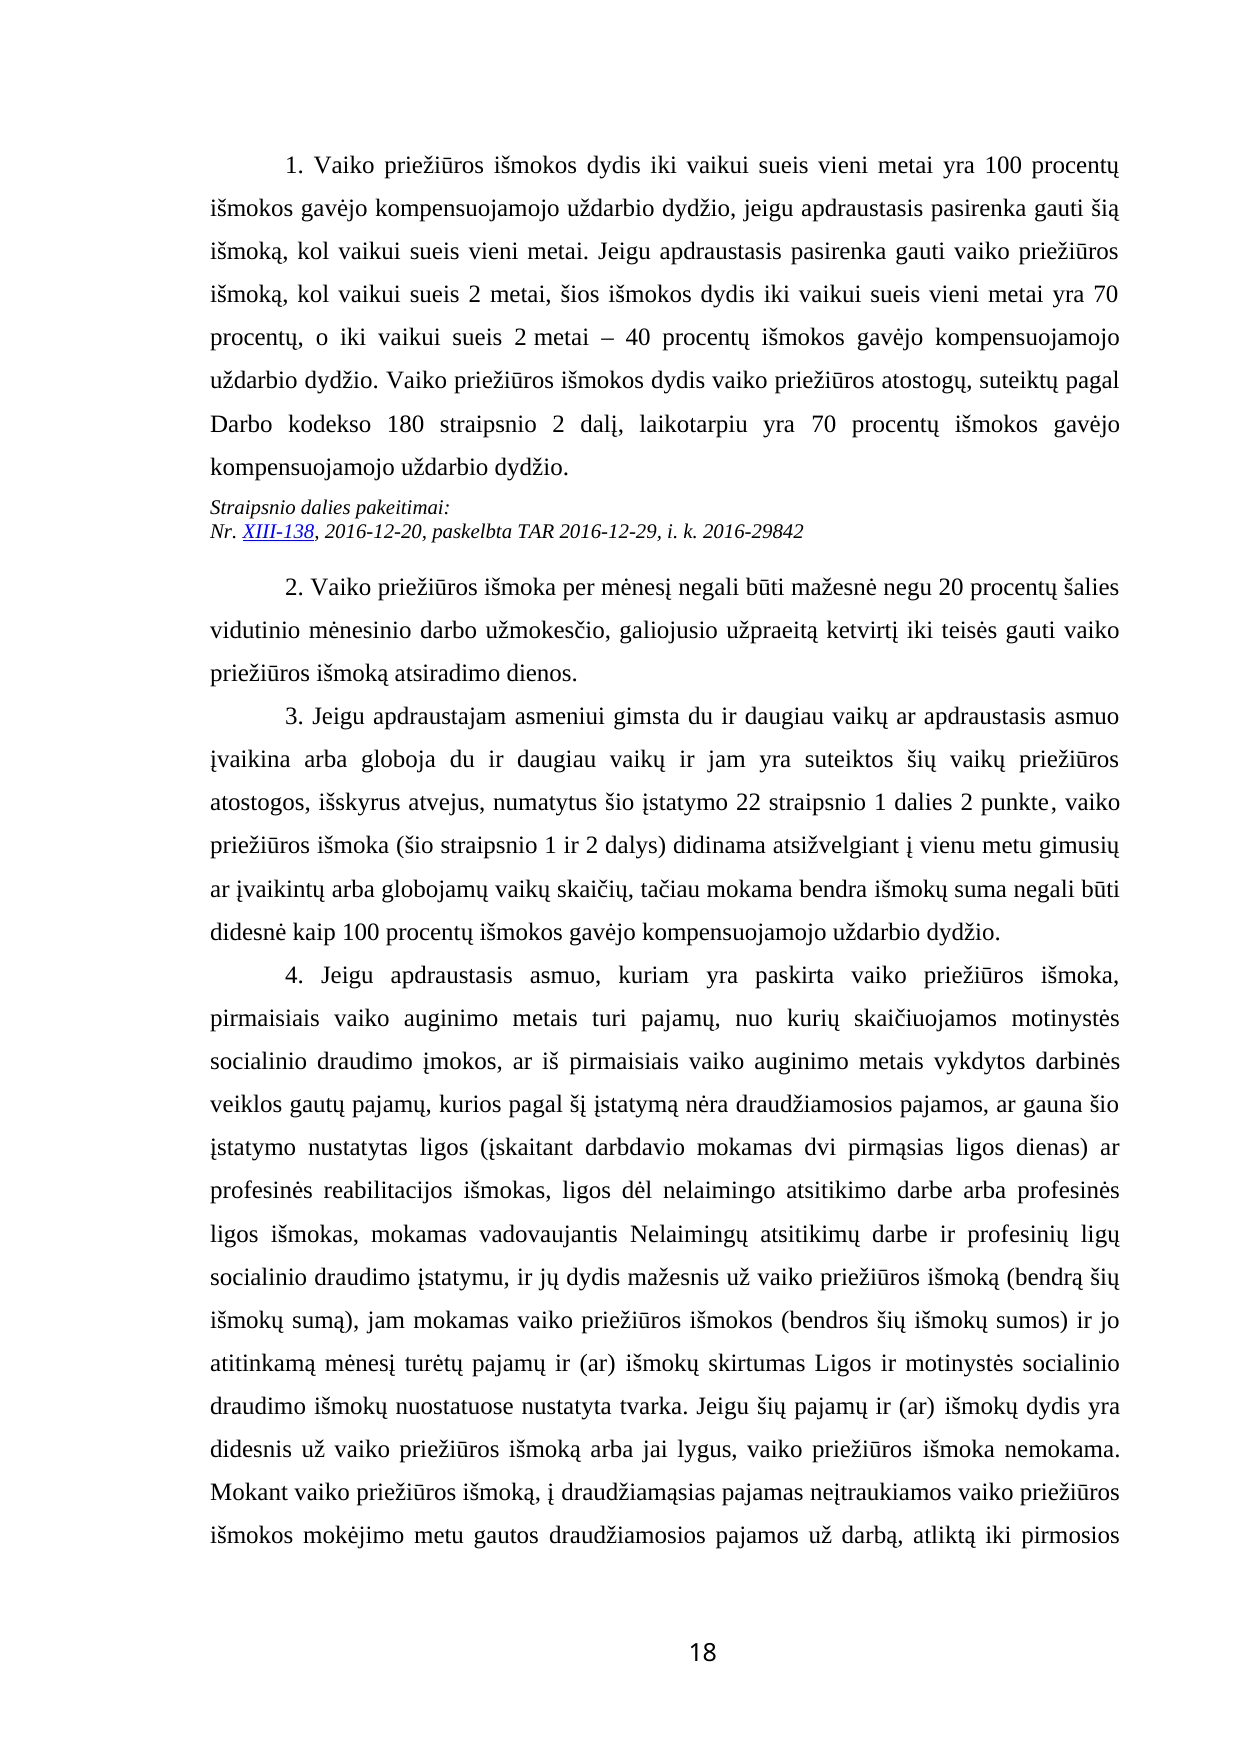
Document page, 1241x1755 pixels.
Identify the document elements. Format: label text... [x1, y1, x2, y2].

text 3. Jeigu apdraustajam asmeniui gimsta du ir daugiau vaikų ar apdraustasis asmuo įvaikina arba globoja du ir daugiau vaikų ir jam yra suteiktos šių vaikų priežiūros atostogos, išskyrus atvejus, numatytus šio įstatymo 22 straipsnio 1 dalies 2 punkte, vaiko priežiūros išmoka (šio straipsnio 1 ir 2 dalys) didinama atsižvelgiant į vienu metu gimusių ar įvaikintų arba globojamų vaikų skaičių, tačiau mokama bendra išmokų suma negali būti didesnė kaip 100 procentų išmokos gavėjo kompensuojamojo uždarbio dydžio. [210, 701, 1120, 946]
text 4. Jeigu apdraustasis asmuo, kuriam yra paskirta vaiko priežiūros išmoka, pirmaisiais vaiko auginimo metais turi pajamų, nuo kurių skaičiuojamos motinystės socialinio draudimo įmokos, ar iš pirmaisiais vaiko auginimo metais vykdytos darbinės veiklos gautų pajamų, kurios pagal šį įstatymą nėra draudžiamosios pajamos, ar gauna šio įstatymo nustatytas ligos (įskaitant darbdavio mokamas dvi pirmąsias ligos dienas) ar profesinės reabilitacijos išmokas, ligos dėl nelaimingo atsitikimo darbe arba profesinės ligos išmokas, mokamas vadovaujantis Nelaimingų atsitikimų darbe ir profesinių ligų socialinio draudimo įstatymu, ir jų dydis mažesnis už vaiko priežiūros išmoką (bendrą šių išmokų sumą), jam mokamas vaiko priežiūros išmokos (bendros šių išmokų sumos) ir jo atitinkamą mėnesį turėtų pajamų ir (ar) išmokų skirtumas Ligos ir motinystės socialinio draudimo išmokų nuostatuose nustatyta tvarka. Jeigu šių pajamų ir (ar) išmokų dydis yra didesnis už vaiko priežiūros išmoką arba jai lygus, vaiko priežiūros išmoka nemokama. Mokant vaiko priežiūros išmoką, į draudžiamąsias pajamas neįtraukiamos vaiko priežiūros išmokos mokėjimo metu gautos draudžiamosios pajamos už darbą, atliktą iki pirmosios [210, 960, 1120, 1549]
text Nr. XIII-138, 2016-12-20, paskelbta TAR 2016-12-29, i. k. 2016-29842 [210, 519, 1120, 543]
text 1. Vaiko priežiūros išmokos dydis iki vaikui sueis vieni metai yra 100 procentų išmokos gavėjo kompensuojamojo uždarbio dydžio, jeigu apdraustasis pasirenka gauti šią išmoką, kol vaikui sueis vieni metai. Jeigu apdraustasis pasirenka gauti vaiko priežiūros išmoką, kol vaikui sueis 2 metai, šios išmokos dydis iki vaikui sueis vieni metai yra 70 procentų, o iki vaikui sueis 2 metai – 40 procentų išmokos gavėjo kompensuojamojo uždarbio dydžio. Vaiko priežiūros išmokos dydis vaiko priežiūros atostogų, suteiktų pagal Darbo kodekso 180 straipsnio 2 dalį, laikotarpiu yra 70 procentų išmokos gavėjo kompensuojamojo uždarbio dydžio. [210, 150, 1120, 481]
text Straipsnio dalies pakeitimai: [210, 495, 1120, 519]
text 2. Vaiko priežiūros išmoka per mėnesį negali būti mažesnė negu 20 procentų šalies vidutinio mėnesinio darbo užmokesčio, galiojusio užpraeitą ketvirtį iki teisės gauti vaiko priežiūros išmoką atsiradimo dienos. [210, 572, 1120, 687]
